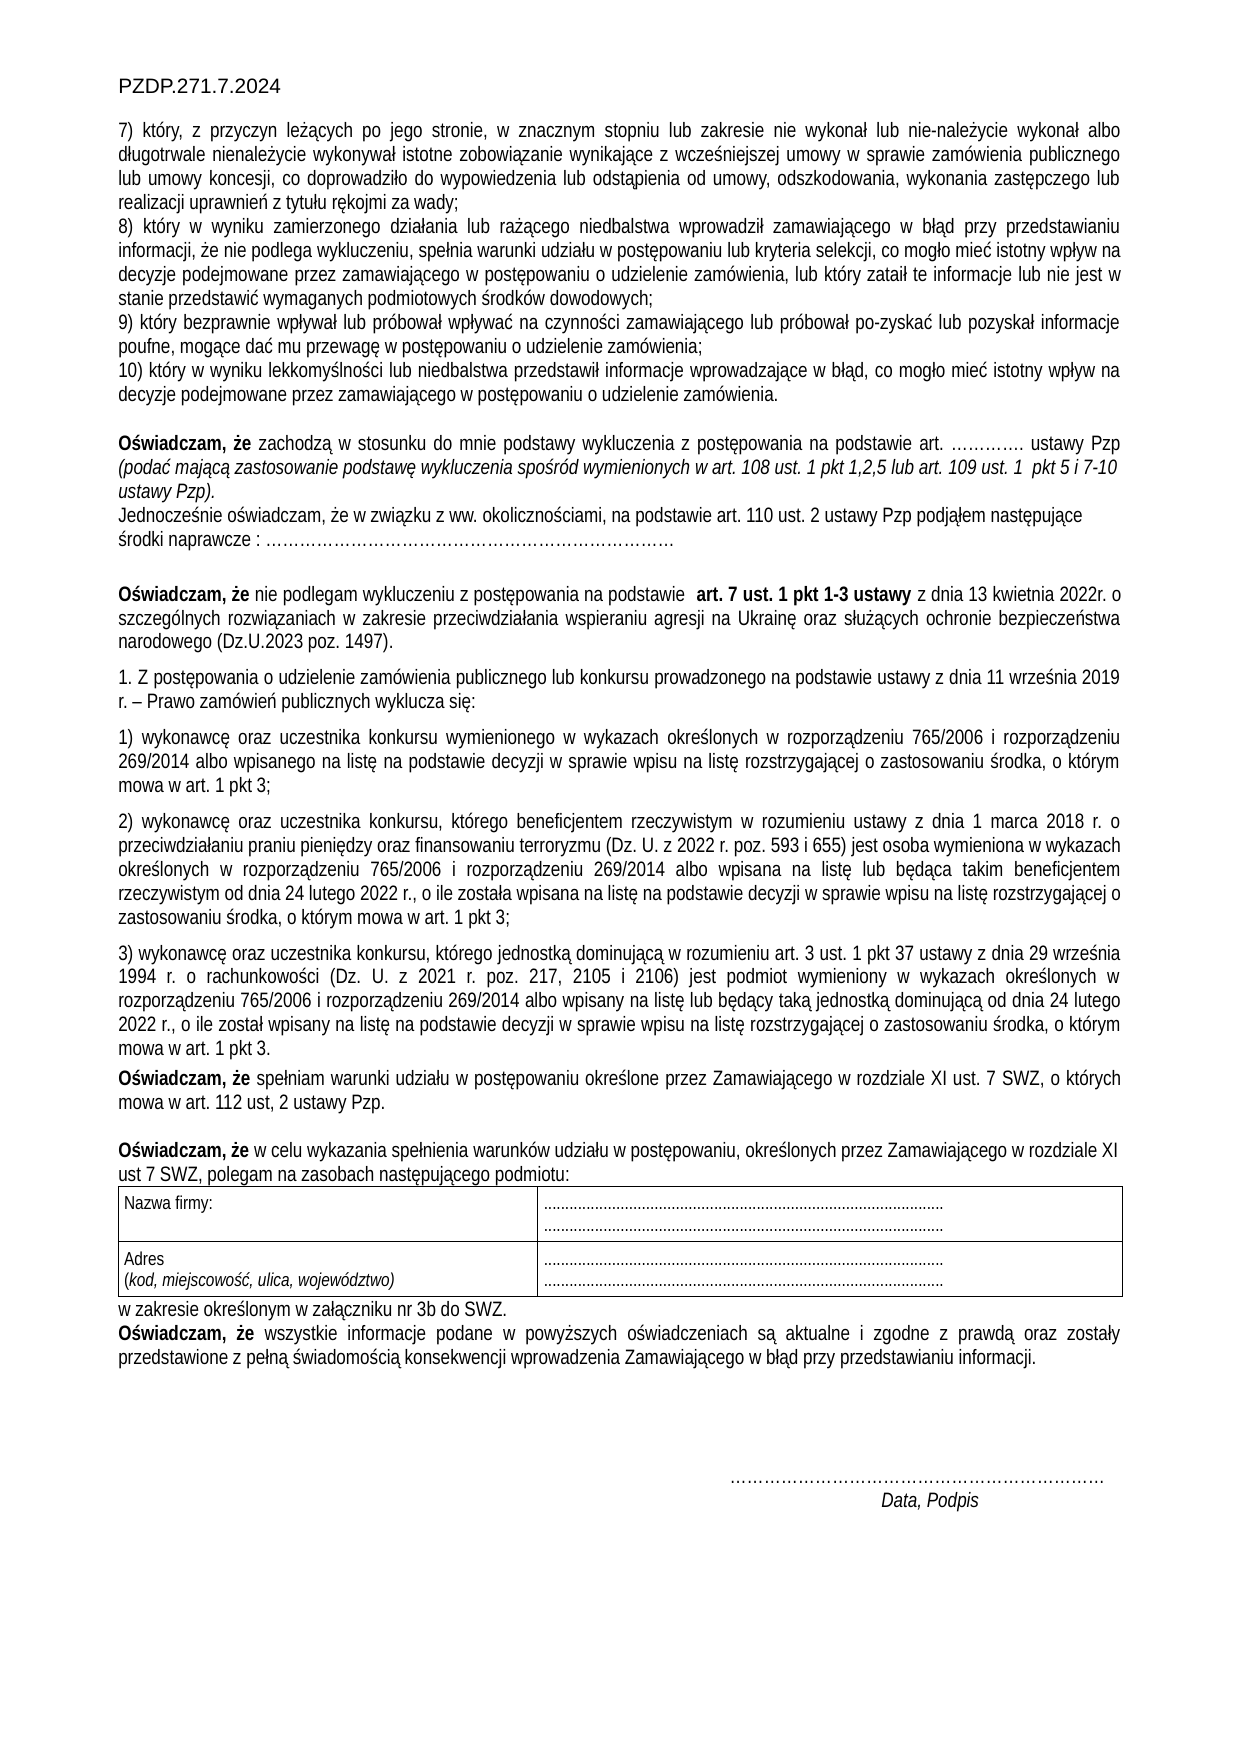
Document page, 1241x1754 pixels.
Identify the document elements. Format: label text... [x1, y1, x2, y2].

text 10) który w wyniku lekkomyślności lub niedbalstwa przedstawił informacje wprowadzające w błąd, co mogło mieć istotny wpływ na decyzje podejmowane przez zamawiającego w postępowaniu o udzielenie zamówienia. [118, 358, 1122, 406]
text w zakresie określonym w załączniku nr 3b do SWZ. [118, 1297, 1122, 1321]
text 7) który, z przyczyn leżących po jego stronie, w znacznym stopniu lub zakresie nie wykonał lub nie-należycie wykonał albo długotrwale nienależycie wykonywał istotne zobowiązanie wynikające z wcześniejszej umowy w sprawie zamówienia publicznego lub umowy koncesji, co doprowadziło do wypowiedzenia lub odstąpienia od umowy, odszkodowania, wykonania zastępczego lub realizacji uprawnień z tytułu rękojmi za wady; [118, 118, 1122, 214]
text ………………………………………………………… [118, 1464, 1122, 1488]
text Oświadczam, że w celu wykazania spełnienia warunków udziału w postępowaniu, określonych przez Zamawiającego w rozdziale XI ust 7 SWZ, polegam na zasobach następującego podmiotu: [118, 1138, 1122, 1186]
list Oświadczam, że nie podlegam wykluczeniu z postępowania na podstawie art. 7 ust. 1 pkt 1-3 ustawy z dnia 13 kwietnia 2022r. o szczególnych rozwiązaniach w zakresie przeciwdziałania wspieraniu agresji na Ukrainę oraz służących ochronie bezpieczeństwa narodowego (Dz.U.2023 poz. 1497). [118, 582, 1122, 653]
list 3) wykonawcę oraz uczestnika konkursu, którego jednostką dominującą w rozumieniu art. 3 ust. 1 pkt 37 ustawy z dnia 29 września 1994 r. o rachunkowości (Dz. U. z 2021 r. poz. 217, 2105 i 2106) jest podmiot wymieniony w wykazach określonych w rozporządzeniu 765/2006 i rozporządzeniu 269/2014 albo wpisany na listę lub będący taką jednostką dominującą od dnia 24 lutego 2022 r., o ile został wpisany na listę na podstawie decyzji w sprawie wpisu na listę rozstrzygającej o zastosowaniu środka, o którym mowa w art. 1 pkt 3. [118, 941, 1122, 1060]
text Data, Podpis [118, 1488, 1122, 1512]
text Jednocześnie oświadczam, że w związku z ww. okolicznościami, na podstawie art. 110 ust. 2 ustawy Pzp podjąłem następujące środki naprawcze : ……………………………………………………………… [118, 503, 1122, 551]
table_header Nazwa firmy: [119, 1187, 537, 1241]
table_cell .............................................................................................. .............................................................................................. [538, 1242, 1122, 1296]
text 1) wykonawcę oraz uczestnika konkursu wymienionego w wykazach określonych w rozporządzeniu 765/2006 i rozporządzeniu 269/2014 albo wpisanego na listę na podstawie decyzji w sprawie wpisu na listę rozstrzygającej o zastosowaniu środka, o którym mowa w art. 1 pkt 3; [118, 725, 1122, 797]
text 9) który bezprawnie wpływał lub próbował wpływać na czynności zamawiającego lub próbował po-zyskać lub pozyskał informacje poufne, mogące dać mu przewagę w postępowaniu o udzielenie zamówienia; [118, 310, 1122, 358]
text 2) wykonawcę oraz uczestnika konkursu, którego beneficjentem rzeczywistym w rozumieniu ustawy z dnia 1 marca 2018 r. o przeciwdziałaniu praniu pieniędzy oraz finansowaniu terroryzmu (Dz. U. z 2022 r. poz. 593 i 655) jest osoba wymieniona w wykazach określonych w rozporządzeniu 765/2006 i rozporządzeniu 269/2014 albo wpisana na listę lub będąca takim beneficjentem rzeczywistym od dnia 24 lutego 2022 r., o ile została wpisana na listę na podstawie decyzji w sprawie wpisu na listę rozstrzygającej o zastosowaniu środka, o którym mowa w art. 1 pkt 3; [118, 809, 1122, 929]
table_header .............................................................................................. .............................................................................................. [538, 1187, 1122, 1241]
text 8) który w wyniku zamierzonego działania lub rażącego niedbalstwa wprowadził zamawiającego w błąd przy przedstawianiu informacji, że nie podlega wykluczeniu, spełnia warunki udziału w postępowaniu lub kryteria selekcji, co mogło mieć istotny wpływ na decyzje podejmowane przez zamawiającego w postępowaniu o udzielenie zamówienia, lub który zataił te informacje lub nie jest w stanie przedstawić wymaganych podmiotowych środków dowodowych; [118, 214, 1122, 310]
text 1. Z postępowania o udzielenie zamówienia publicznego lub konkursu prowadzonego na podstawie ustawy z dnia 11 września 2019 r. – Prawo zamówień publicznych wyklucza się: [118, 665, 1122, 713]
text Oświadczam, że zachodzą w stosunku do mnie podstawy wykluczenia z postępowania na podstawie art. …………. ustawy Pzp (podać mającą zastosowanie podstawę wykluczenia spośród wymienionych w art. 108 ust. 1 pkt 1,2,5 lub art. 109 ust. 1 pkt 5 i 7-10 ustawy Pzp). [118, 431, 1122, 503]
table_cell Adres (kod, miejscowość, ulica, województwo) [119, 1242, 537, 1296]
text Oświadczam, że wszystkie informacje podane w powyższych oświadczeniach są aktualne i zgodne z prawdą oraz zostały przedstawione z pełną świadomością konsekwencji wprowadzenia Zamawiającego w błąd przy przedstawianiu informacji. [118, 1321, 1122, 1369]
text Oświadczam, że spełniam warunki udziału w postępowaniu określone przez Zamawiającego w rozdziale XI ust. 7 SWZ, o których mowa w art. 112 ust, 2 ustawy Pzp. [118, 1066, 1122, 1114]
